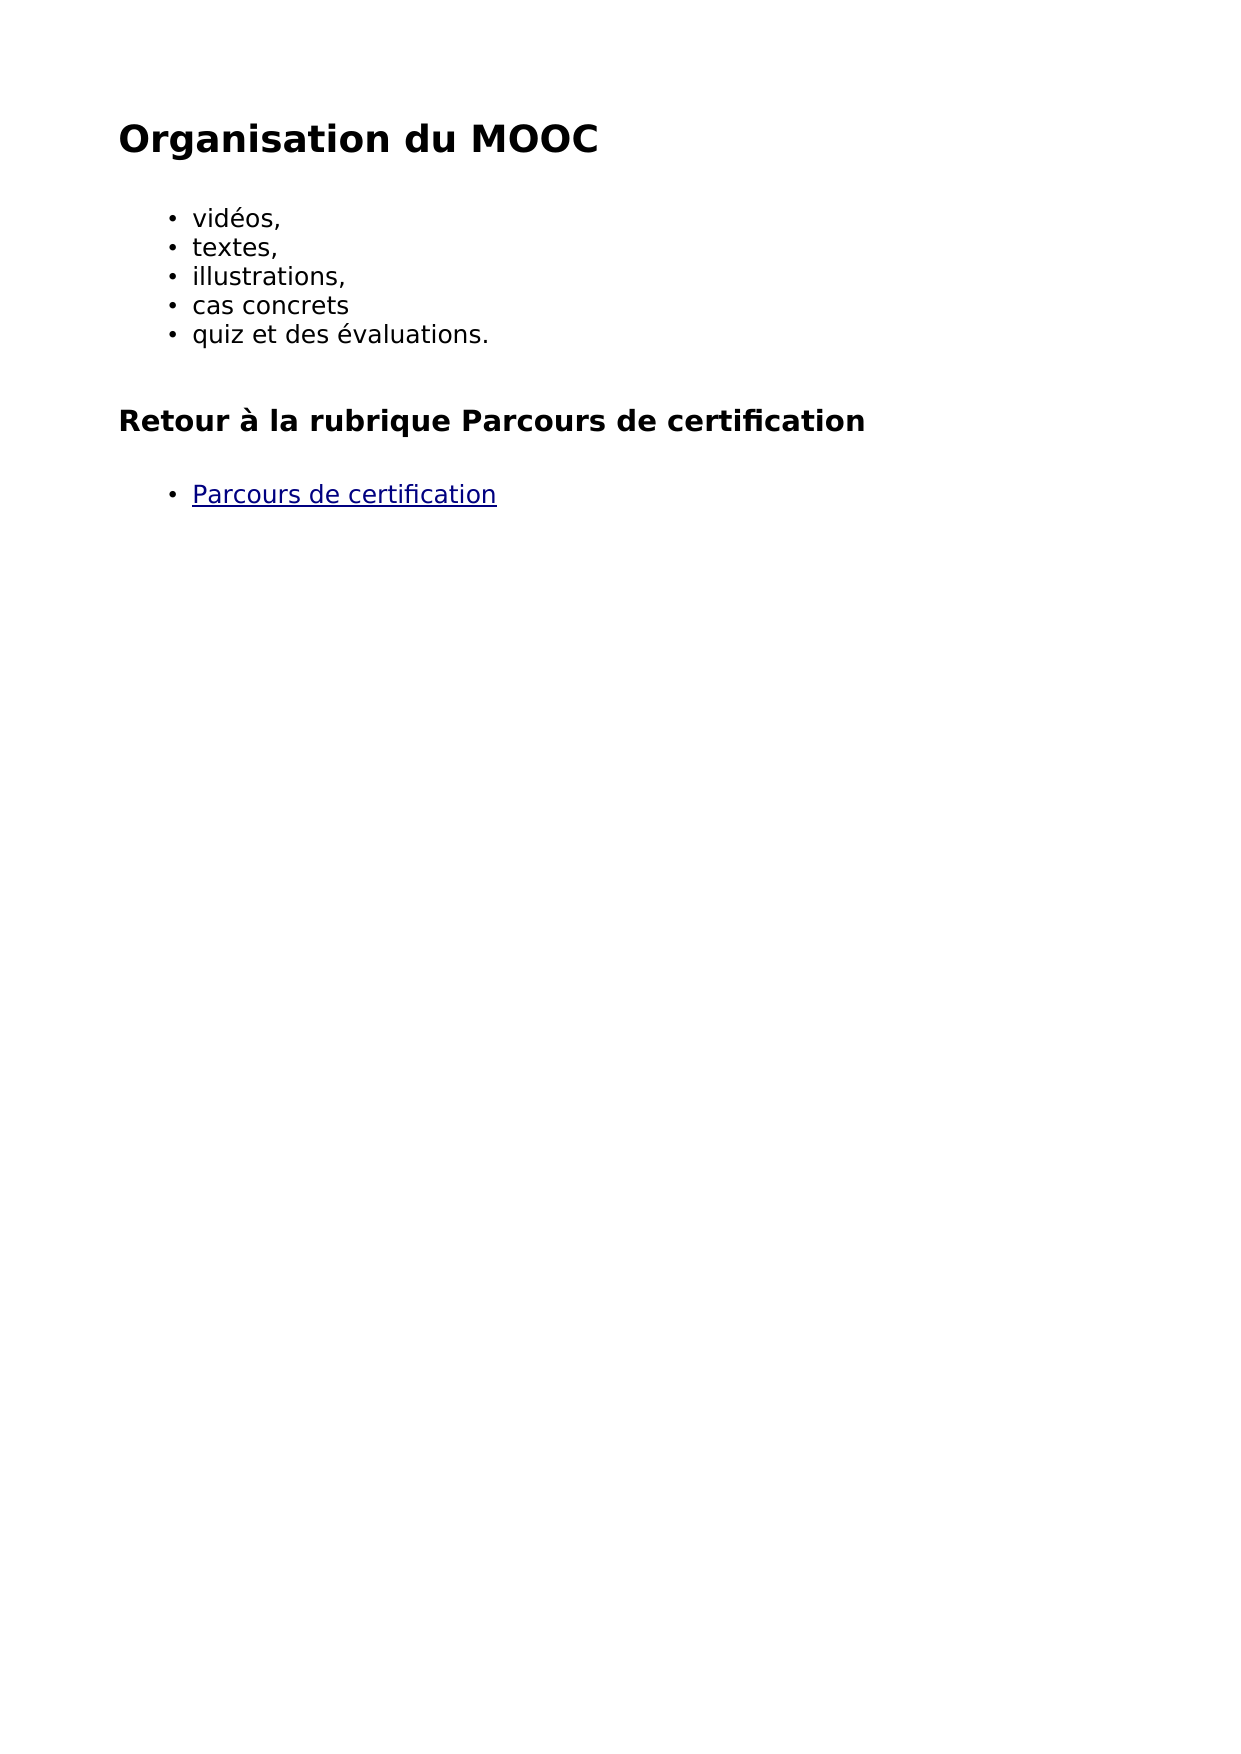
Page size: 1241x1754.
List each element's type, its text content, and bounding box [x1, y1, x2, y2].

list vidéos, [177, 204, 1122, 233]
list quiz et des évaluations. [177, 320, 1122, 349]
list Parcours de certification [177, 480, 1122, 509]
list cas concrets [177, 291, 1122, 320]
list illustrations, [177, 262, 1122, 291]
subtitle Retour à la rubrique Parcours de certification [118, 404, 1122, 438]
subtitle Organisation du MOOC [118, 118, 1122, 162]
list textes, [177, 233, 1122, 262]
